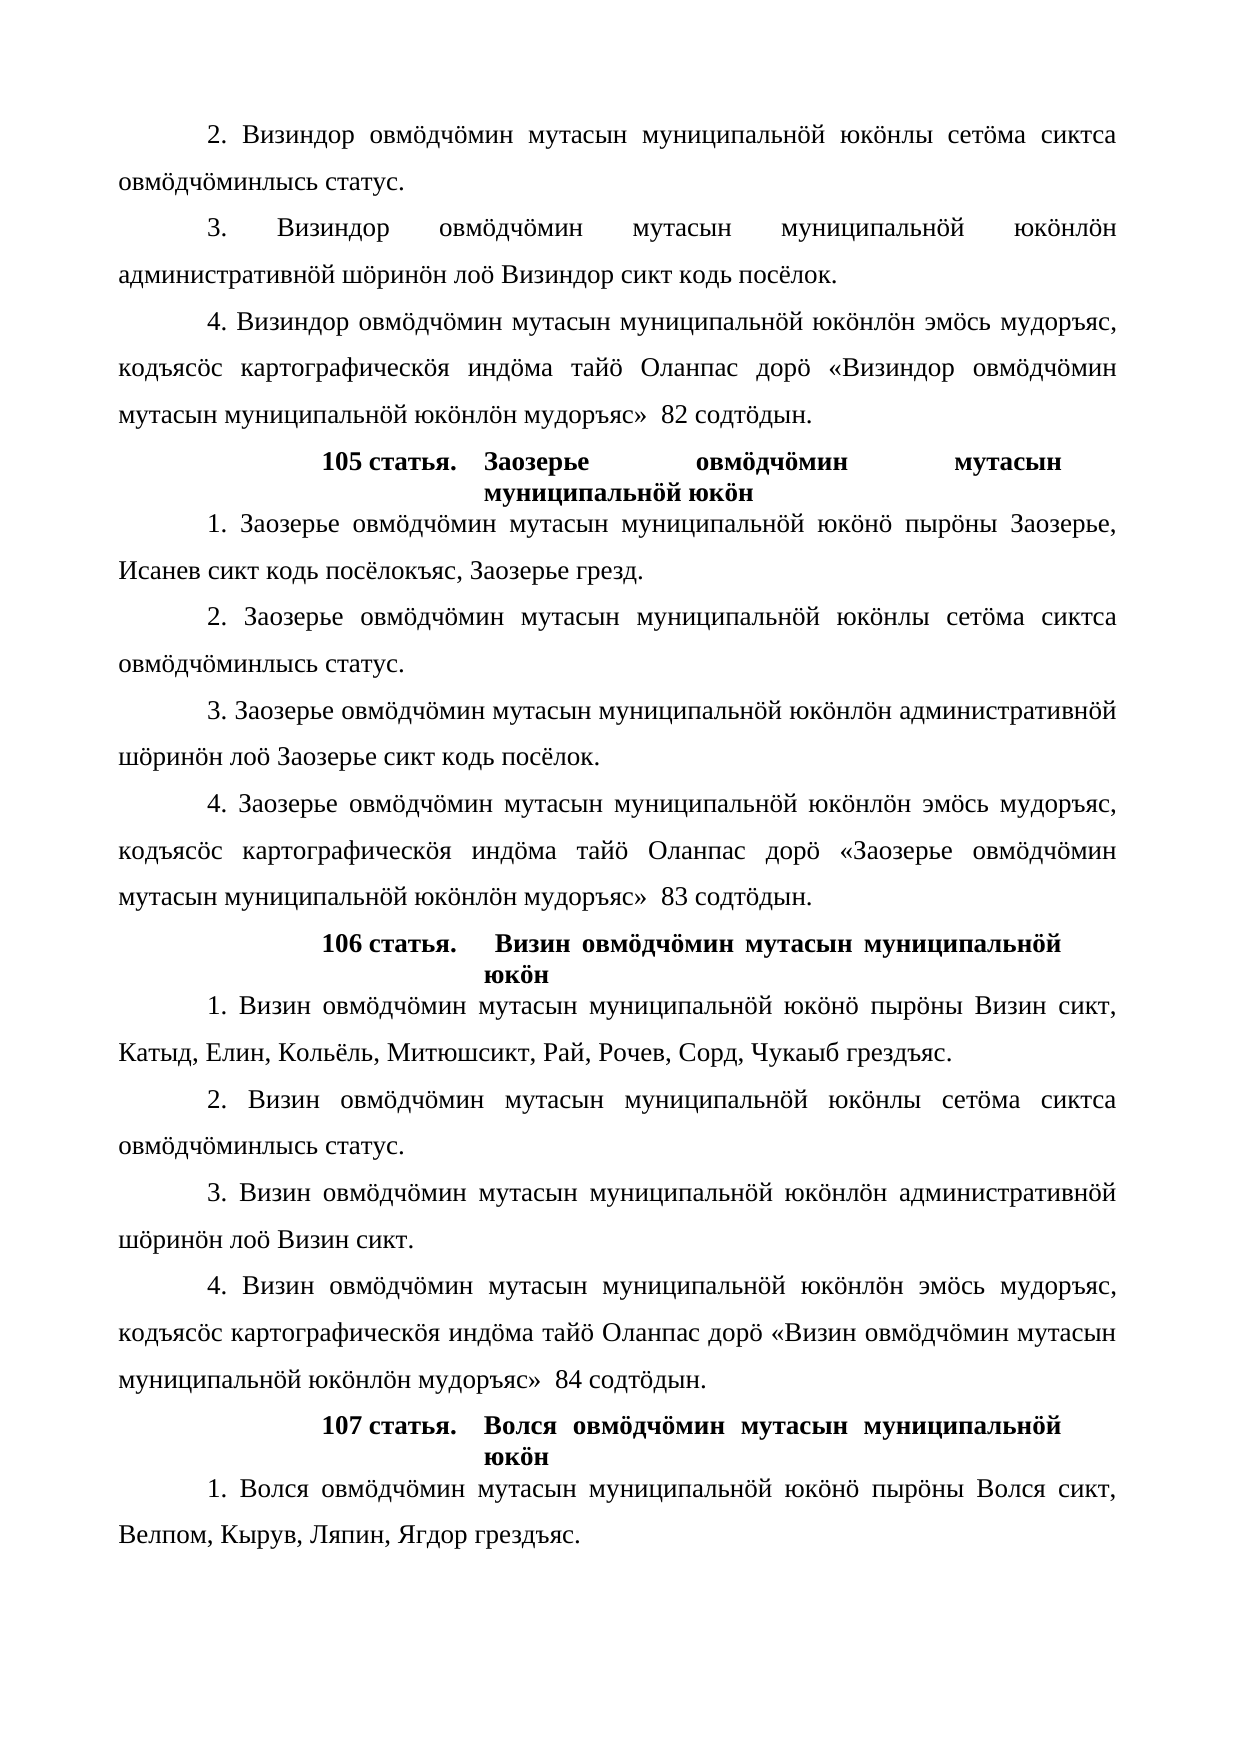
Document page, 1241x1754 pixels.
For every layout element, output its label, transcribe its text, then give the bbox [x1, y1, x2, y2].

text 1. Визин овмöдчöмин мутасын муниципальнöй юкöнö пырöны Визин сикт, Катыд, Елин, Кольёль, Митюшсикт, Рай, Рочев, Сорд, Чукаыб грездъяс. [118, 989, 1118, 1067]
text 3. Визиндор овмöдчöмин мутасын муниципальнöй юкöнлöн административнöй шöринöн лоö Визиндор сикт кодь посёлок. [118, 211, 1118, 289]
table_header 107 статья. [133, 1409, 472, 1472]
text 4. Заозерье овмöдчöмин мутасын муниципальнöй юкöнлöн эмöсь мудоръяс, кодъясöс картографическöя индöма тайö Оланпас дорö «Заозерье овмöдчöмин мутасын муниципальнöй юкöнлöн мудоръяс» 83 содтöдын. [118, 787, 1118, 912]
table_header Волся овмöдчöмин мутасын муниципальнöй юкöн [473, 1409, 1078, 1472]
text 2. Визиндор овмöдчöмин мутасын муниципальнöй юкöнлы сетöма сиктса овмöдчöминлысь статус. [118, 118, 1118, 196]
table_header Визин овмöдчöмин мутасын муниципальнöй юкöн [473, 927, 1078, 989]
table_header 106 статья. [133, 927, 472, 989]
text 3. Визин овмöдчöмин мутасын муниципальнöй юкöнлöн административнöй шöринöн лоö Визин сикт. [118, 1176, 1118, 1254]
text 2. Визин овмöдчöмин мутасын муниципальнöй юкöнлы сетöма сиктса овмöдчöминлысь статус. [118, 1083, 1118, 1161]
text 4. Визиндор овмöдчöмин мутасын муниципальнöй юкöнлöн эмöсь мудоръяс, кодъясöс картографическöя индöма тайö Оланпас дорö «Визиндор овмöдчöмин мутасын муниципальнöй юкöнлöн мудоръяс» 82 содтöдын. [118, 305, 1118, 429]
table_header Заозерье овмöдчöмин мутасын муниципальнöй юкöн [473, 445, 1078, 507]
text 3. Заозерье овмöдчöмин мутасын муниципальнöй юкöнлöн административнöй шöринöн лоö Заозерье сикт кодь посёлок. [118, 694, 1118, 772]
text 2. Заозерье овмöдчöмин мутасын муниципальнöй юкöнлы сетöма сиктса овмöдчöминлысь статус. [118, 600, 1118, 678]
text 4. Визин овмöдчöмин мутасын муниципальнöй юкöнлöн эмöсь мудоръяс, кодъясöс картографическöя индöма тайö Оланпас дорö «Визин овмöдчöмин мутасын муниципальнöй юкöнлöн мудоръяс» 84 содтöдын. [118, 1269, 1118, 1394]
text 1. Волся овмöдчöмин мутасын муниципальнöй юкöнö пырöны Волся сикт, Велпом, Кырув, Ляпин, Ягдор грездъяс. [118, 1472, 1118, 1549]
table_header 105 статья. [133, 445, 472, 507]
text 1. Заозерье овмöдчöмин мутасын муниципальнöй юкöнö пырöны Заозерье, Исанев сикт кодь посёлокъяс, Заозерье грезд. [118, 507, 1118, 585]
